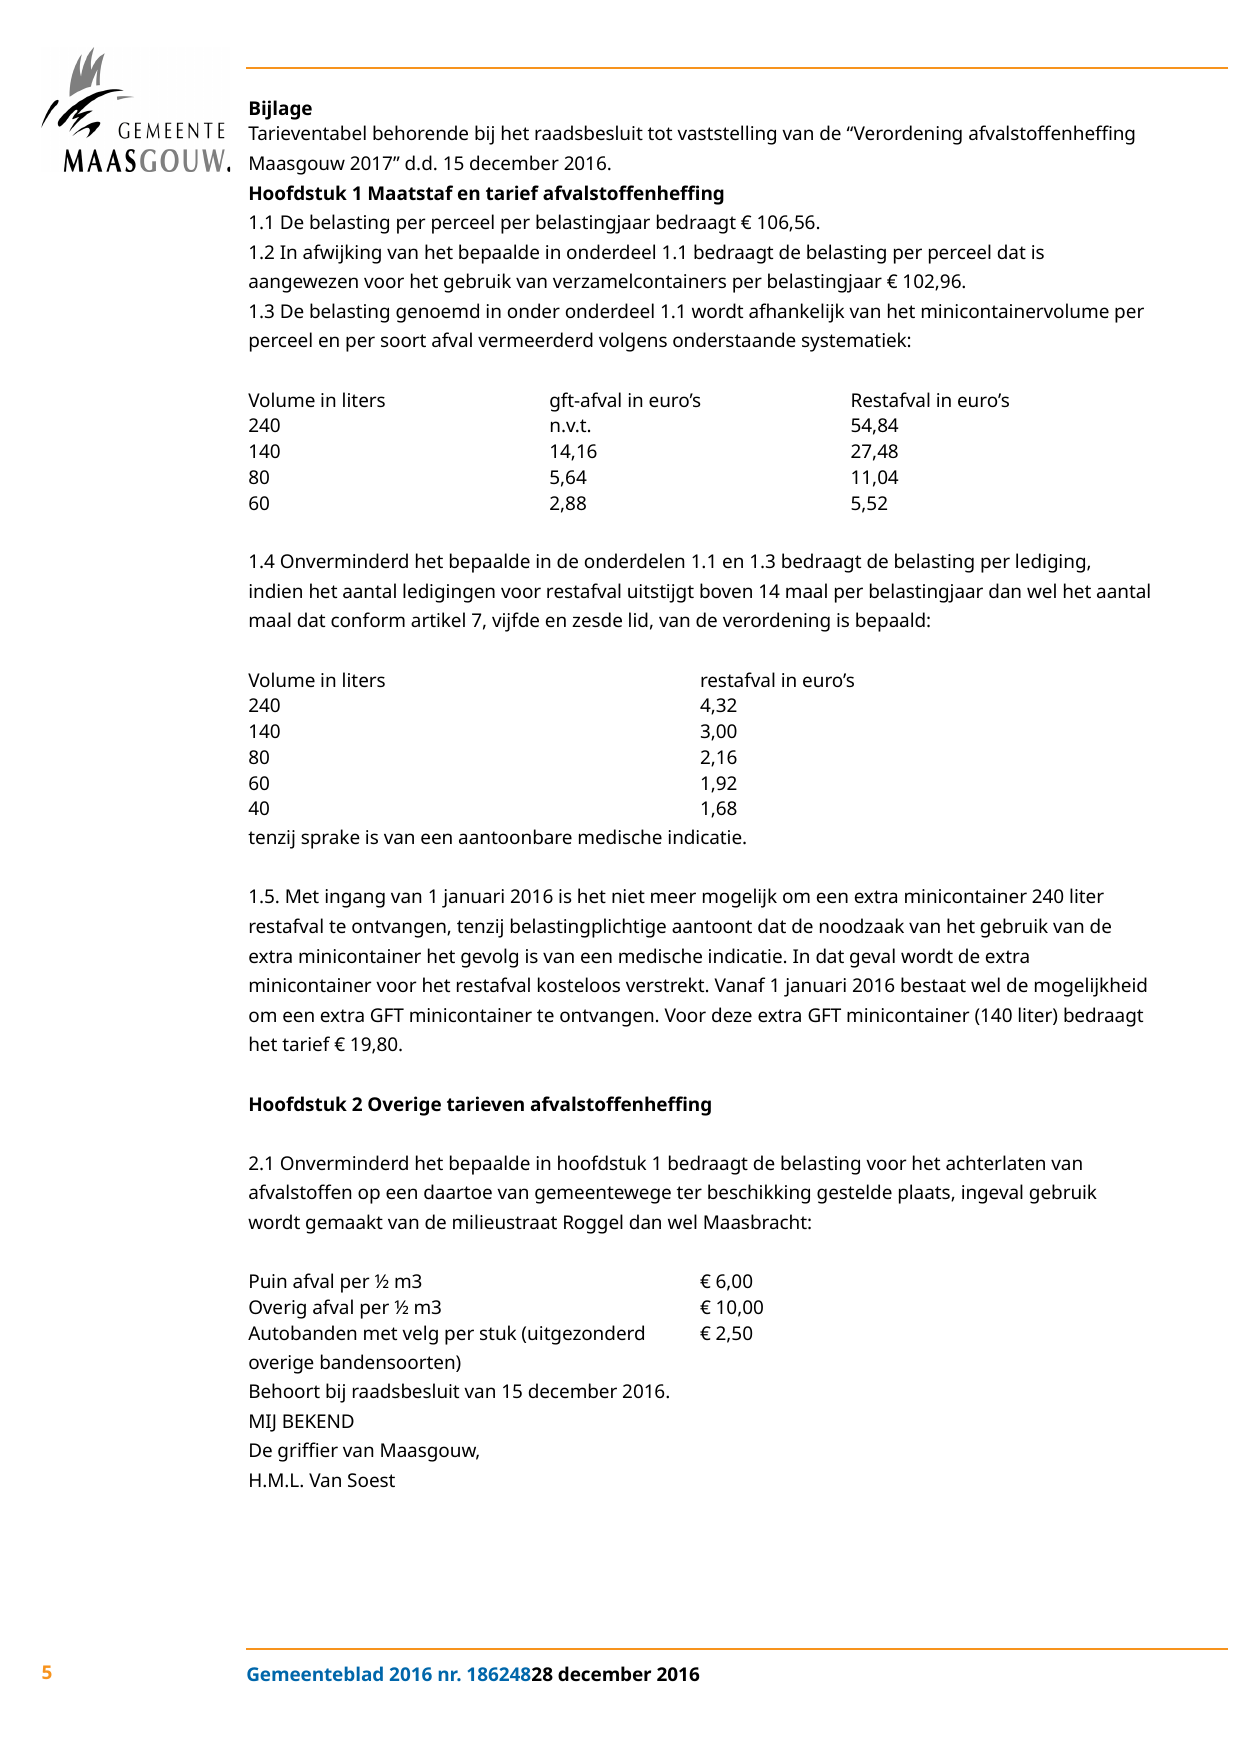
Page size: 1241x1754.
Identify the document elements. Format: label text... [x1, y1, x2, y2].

table_cell € 10,00 [700, 1294, 1152, 1320]
table_cell 1,68 [700, 796, 1152, 821]
text 1.5. Met ingang van 1 januari 2016 is het niet meer mogelijk om een extra minicontainer 240 liter restafval te ontvangen, tenzij belastingplichtige aantoont dat de noodzaak van het gebruik van de extra minicontainer het gevolg is van een medische indicatie. In dat geval wordt de extra minicontainer voor het restafval kosteloos verstrekt. Vanaf 1 januari 2016 bestaat wel de mogelijkheid om een extra GFT minicontainer te ontvangen. Voor deze extra GFT minicontainer (140 liter) bedraagt het tarief € 19,80. [248, 884, 1152, 1057]
text tenzij sprake is van een aantoonbare medische indicatie. [248, 824, 1152, 850]
table_header € 6,00 [700, 1268, 1152, 1294]
text 1.4 Onverminderd het bepaalde in de onderdelen 1.1 en 1.3 bedraagt de belasting per lediging, indien het aantal ledigingen voor restafval uitstijgt boven 14 maal per belastingjaar dan wel het aantal maal dat conform artikel 7, vijfde en zesde lid, van de verordening is bepaald: [248, 548, 1152, 633]
table_header Restafval in euro’s [850, 387, 1152, 413]
table_header restafval in euro’s [700, 667, 1152, 693]
table_cell 3,00 [700, 718, 1152, 744]
table_header Volume in liters [248, 667, 700, 693]
table_cell 140 [248, 718, 700, 744]
text Bijlage [248, 95, 1152, 121]
table_header gft-afval in euro’s [549, 387, 850, 413]
table_cell Autobanden met velg per stuk (uitgezonderd overige bandensoorten) [248, 1320, 700, 1375]
table_header Puin afval per ½ m3 [248, 1268, 700, 1294]
text Tarieventabel behorende bij het raadsbesluit tot vaststelling van de “Verordening afvalstoffenheffing Maasgouw 2017” d.d. 15 december 2016. [248, 121, 1152, 176]
table_cell 5,64 [549, 464, 850, 490]
table_cell 2,16 [700, 744, 1152, 770]
text De griffier van Maasgouw, [248, 1437, 1152, 1463]
table_cell € 2,50 [700, 1320, 1152, 1375]
table_cell n.v.t. [549, 413, 850, 438]
text 1.1 De belasting per perceel per belastingjaar bedraagt € 106,56. [248, 209, 1152, 235]
table_cell 80 [248, 464, 549, 490]
table_cell 2,88 [549, 490, 850, 516]
text MIJ BEKEND [248, 1408, 1152, 1434]
table_cell 40 [248, 796, 700, 821]
table_cell 240 [248, 413, 549, 438]
text H.M.L. Van Soest [248, 1467, 1152, 1493]
table_cell 14,16 [549, 439, 850, 464]
text 1.3 De belasting genoemd in onder onderdeel 1.1 wordt afhankelijk van het minicontainervolume per perceel en per soort afval vermeerderd volgens onderstaande systematiek: [248, 298, 1152, 353]
table_cell 4,32 [700, 693, 1152, 718]
text Behoort bij raadsbesluit van 15 december 2016. [248, 1378, 1152, 1404]
table_cell 54,84 [850, 413, 1152, 438]
text Hoofdstuk 2 Overige tarieven afvalstoffenheffing [248, 1091, 1152, 1116]
table_cell 5,52 [850, 490, 1152, 516]
table_cell 11,04 [850, 464, 1152, 490]
table_cell 240 [248, 693, 700, 718]
table_cell Overig afval per ½ m3 [248, 1294, 700, 1320]
table_cell 1,92 [700, 770, 1152, 796]
table_header Volume in liters [248, 387, 549, 413]
table_cell 60 [248, 770, 700, 796]
picture [41, 47, 231, 172]
text 2.1 Onverminderd het bepaalde in hoofdstuk 1 bedraagt de belasting voor het achterlaten van afvalstoffen op een daartoe van gemeentewege ter beschikking gestelde plaats, ingeval gebruik wordt gemaakt van de milieustraat Roggel dan wel Maasbracht: [248, 1150, 1152, 1235]
table_cell 27,48 [850, 439, 1152, 464]
text 1.2 In afwijking van het bepaalde in onderdeel 1.1 bedraagt de belasting per perceel dat is aangewezen voor het gebruik van verzamelcontainers per belastingjaar € 102,96. [248, 239, 1152, 294]
table_cell 80 [248, 744, 700, 770]
table_cell 60 [248, 490, 549, 516]
table_cell 140 [248, 439, 549, 464]
text Hoofdstuk 1 Maatstaf en tarief afvalstoffenheffing [248, 180, 1152, 206]
